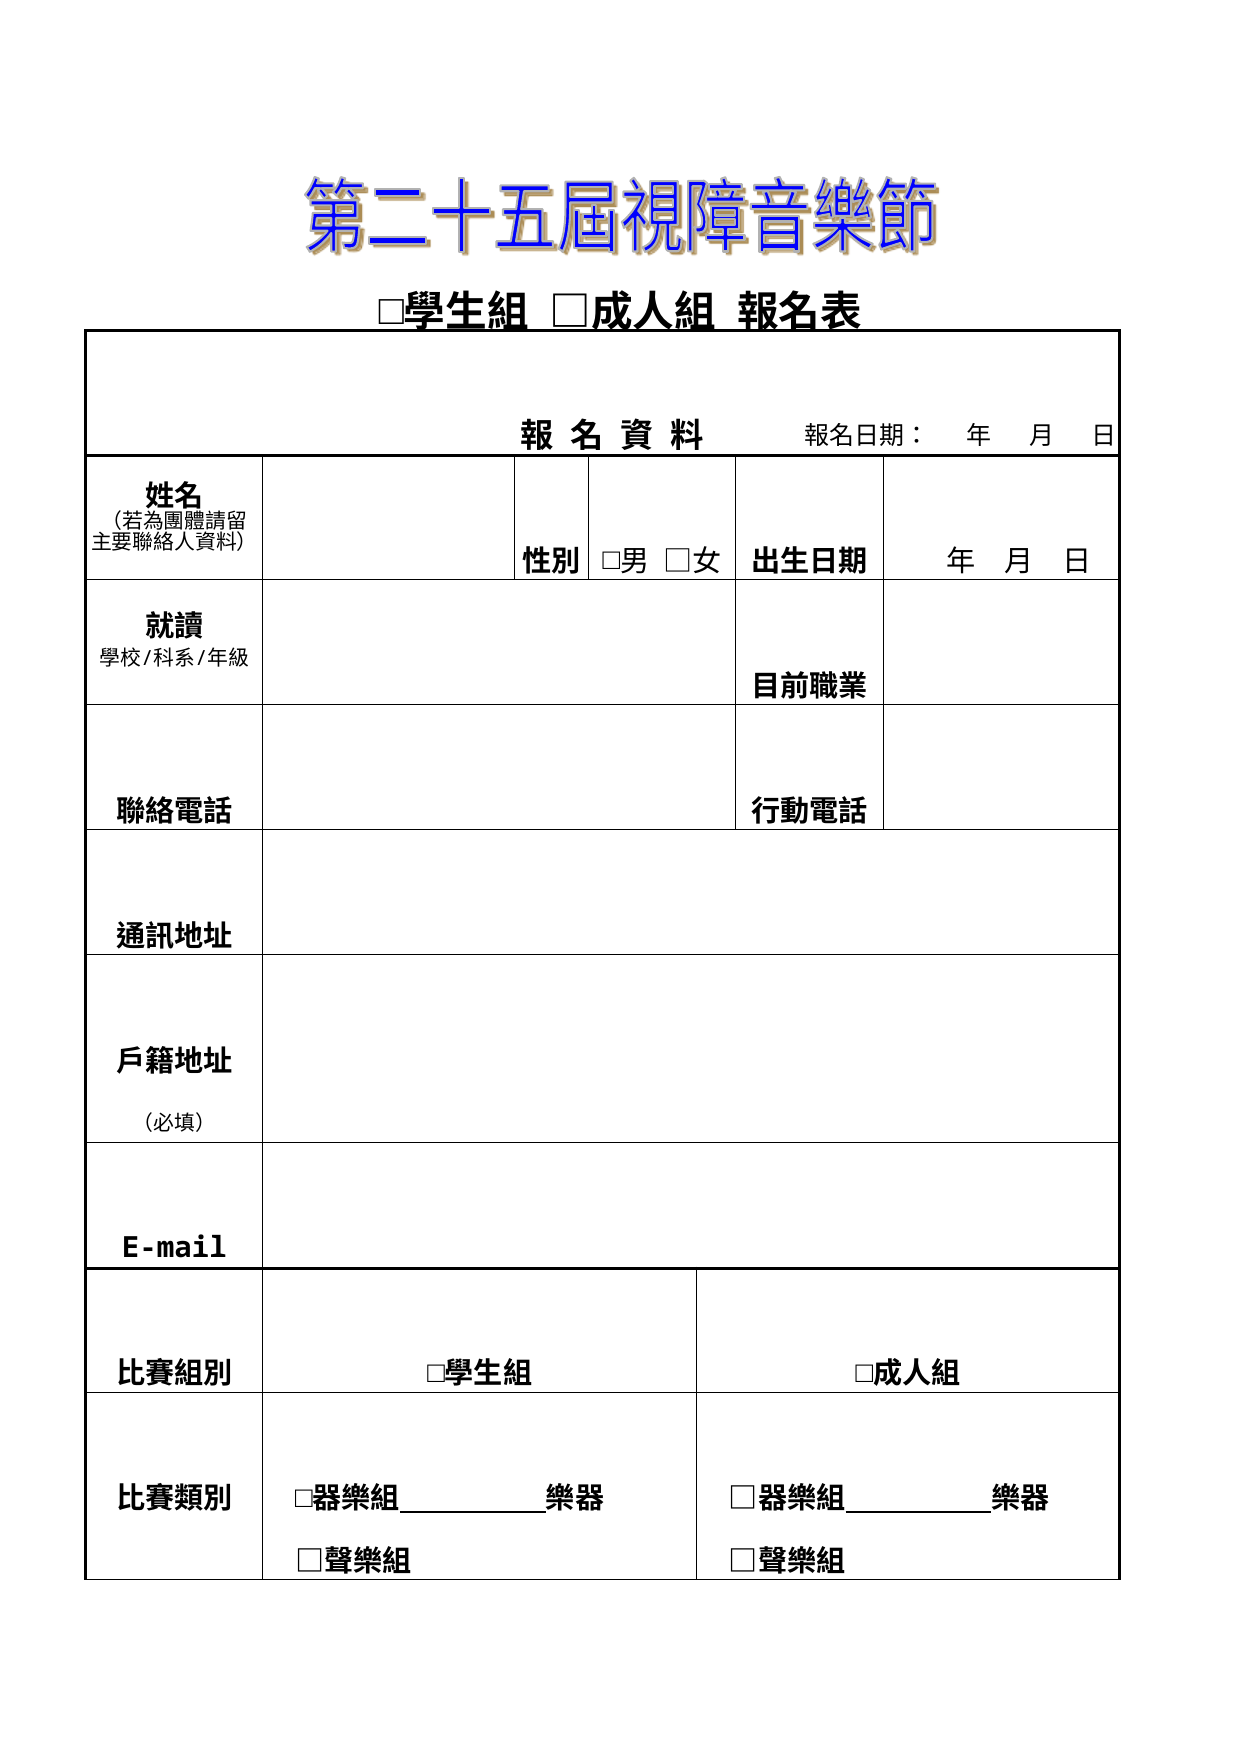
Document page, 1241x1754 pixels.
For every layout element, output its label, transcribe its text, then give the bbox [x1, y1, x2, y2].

table_cell 行動電話 [736, 705, 883, 829]
table_cell 比賽類別 [87, 1393, 262, 1579]
table_header 報 名 資 料 報名日期： 年 月 日 [87, 332, 1118, 454]
table_cell 比賽組別 [87, 1270, 262, 1392]
table_cell 姓名 （若為團體請留 主要聯絡人資料） [87, 457, 262, 579]
table_cell □學生組 [263, 1270, 696, 1392]
table_cell 通訊地址 [87, 830, 262, 954]
table_cell E-mail [87, 1143, 262, 1267]
table_cell □男 □女 [589, 457, 735, 579]
table_cell □器樂組 樂器 □聲樂組 [263, 1393, 696, 1579]
table_cell 年 月 日 [884, 457, 1118, 579]
table_cell 出生日期 [736, 457, 883, 579]
table_cell 性別 [515, 457, 588, 579]
table_cell [263, 580, 735, 704]
table_cell [263, 830, 1118, 954]
text □學生組 □成人組 報名表 [112, 267, 1128, 329]
table_cell □成人組 [697, 1270, 1118, 1392]
table_cell 目前職業 [736, 580, 883, 704]
table_cell [263, 457, 514, 579]
table_cell □器樂組 樂器 □聲樂組 [697, 1393, 1118, 1579]
table_cell [884, 580, 1118, 704]
table_cell 就讀 學校/科系/年級 [87, 580, 262, 704]
table_cell 戶籍地址 （必填） [87, 955, 262, 1142]
table_cell [263, 705, 735, 829]
table_cell [263, 1143, 1118, 1267]
table_cell [884, 705, 1118, 829]
table_cell 聯絡電話 [87, 705, 262, 829]
table_cell [263, 955, 1118, 1142]
